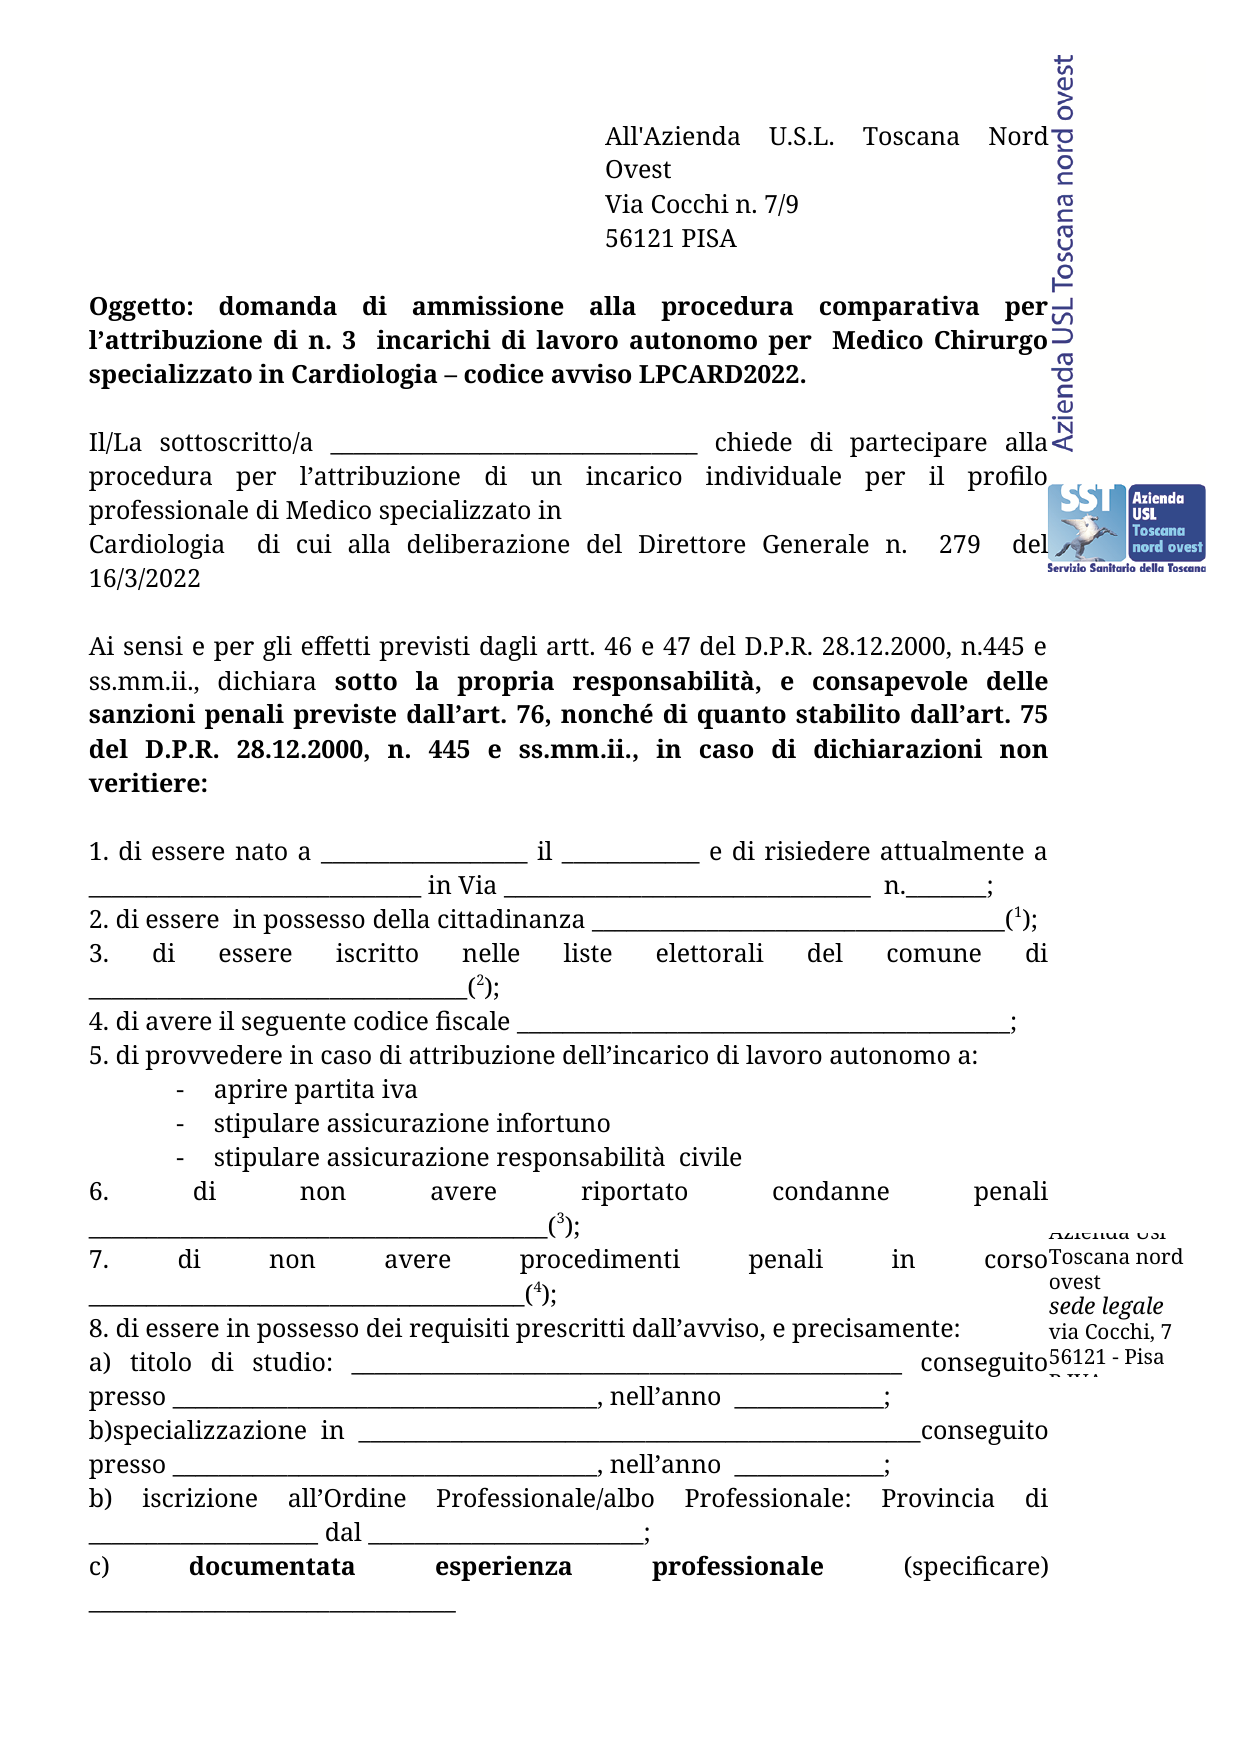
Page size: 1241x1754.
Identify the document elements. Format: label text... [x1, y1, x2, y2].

text Ai sensi e per gli effetti previsti dagli artt. 46 e 47 del D.P.R. 28.12.2000, n.445 e ss.mm.ii., dichiara sotto la propria responsabilità, e consapevole delle sanzioni penali previste dall’art. 76, nonché di quanto stabilito dall’art. 75 del D.P.R. 28.12.2000, n. 445 e ss.mm.ii., in caso di dichiarazioni non veritiere: [89, 629, 1049, 799]
list aprire partita iva [176, 1072, 1033, 1106]
text Via Cocchi n. 7/9 [605, 186, 1018, 220]
list stipulare assicurazione responsabilità civile [176, 1140, 1033, 1174]
text Il/La sottoscritto/a ________________________________ chiede di partecipare alla procedura per l’attribuzione di un incarico individuale per il profilo professionale di Medico specializzato in [89, 425, 1018, 527]
text 8. di essere in possesso dei requisiti prescritti dall’avviso, e precisamente: [89, 1310, 1034, 1344]
text b)specializzazione in _________________________________________________conseguito presso _____________________________________, nell’anno _____________; [89, 1412, 1049, 1481]
text b) iscrizione all’Ordine Professionale/albo Professionale: Provincia di ____________________ dal ________________________; [89, 1481, 1049, 1549]
text 7. di non avere procedimenti penali in corso ______________________________________(4); [89, 1242, 1034, 1310]
text All'Azienda U.S.L. Toscana Nord Ovest [605, 118, 1018, 186]
text 5. di provvedere in caso di attribuzione dell’incarico di lavoro autonomo a: [89, 1038, 1033, 1072]
list stipulare assicurazione infortuno [176, 1106, 1033, 1140]
text 3. di essere iscritto nelle liste elettorali del comune di _________________________________(2); [89, 936, 1049, 1004]
picture [1047, 55, 1206, 572]
text 1. di essere nato a __________________ il ____________ e di risiedere attualmente a _____________________________ in Via ________________________________ n._______; [89, 833, 1049, 902]
text 56121 PISA [605, 220, 1018, 254]
text a) titolo di studio: ________________________________________________ conseguito presso _____________________________________, nell’anno _____________; [89, 1344, 1049, 1412]
text 2. di essere in possesso della cittadinanza ____________________________________(1); [89, 902, 1049, 936]
text c) documentata esperienza professionale (specificare) ________________________________ [89, 1549, 1049, 1617]
text 4. di avere il seguente codice fiscale ___________________________________________; [89, 1004, 1033, 1038]
text Cardiologia di cui alla deliberazione del Direttore Generale n. 279 del 16/3/2022 [89, 527, 1018, 595]
text Oggetto: domanda di ammissione alla procedura comparativa per l’attribuzione di n. 3 incarichi di lavoro autonomo per Medico Chirurgo specializzato in Cardiologia – codice avviso LPCARD2022. [89, 288, 1018, 391]
text 6. di non avere riportato condanne penali ________________________________________(3); [89, 1174, 1034, 1242]
